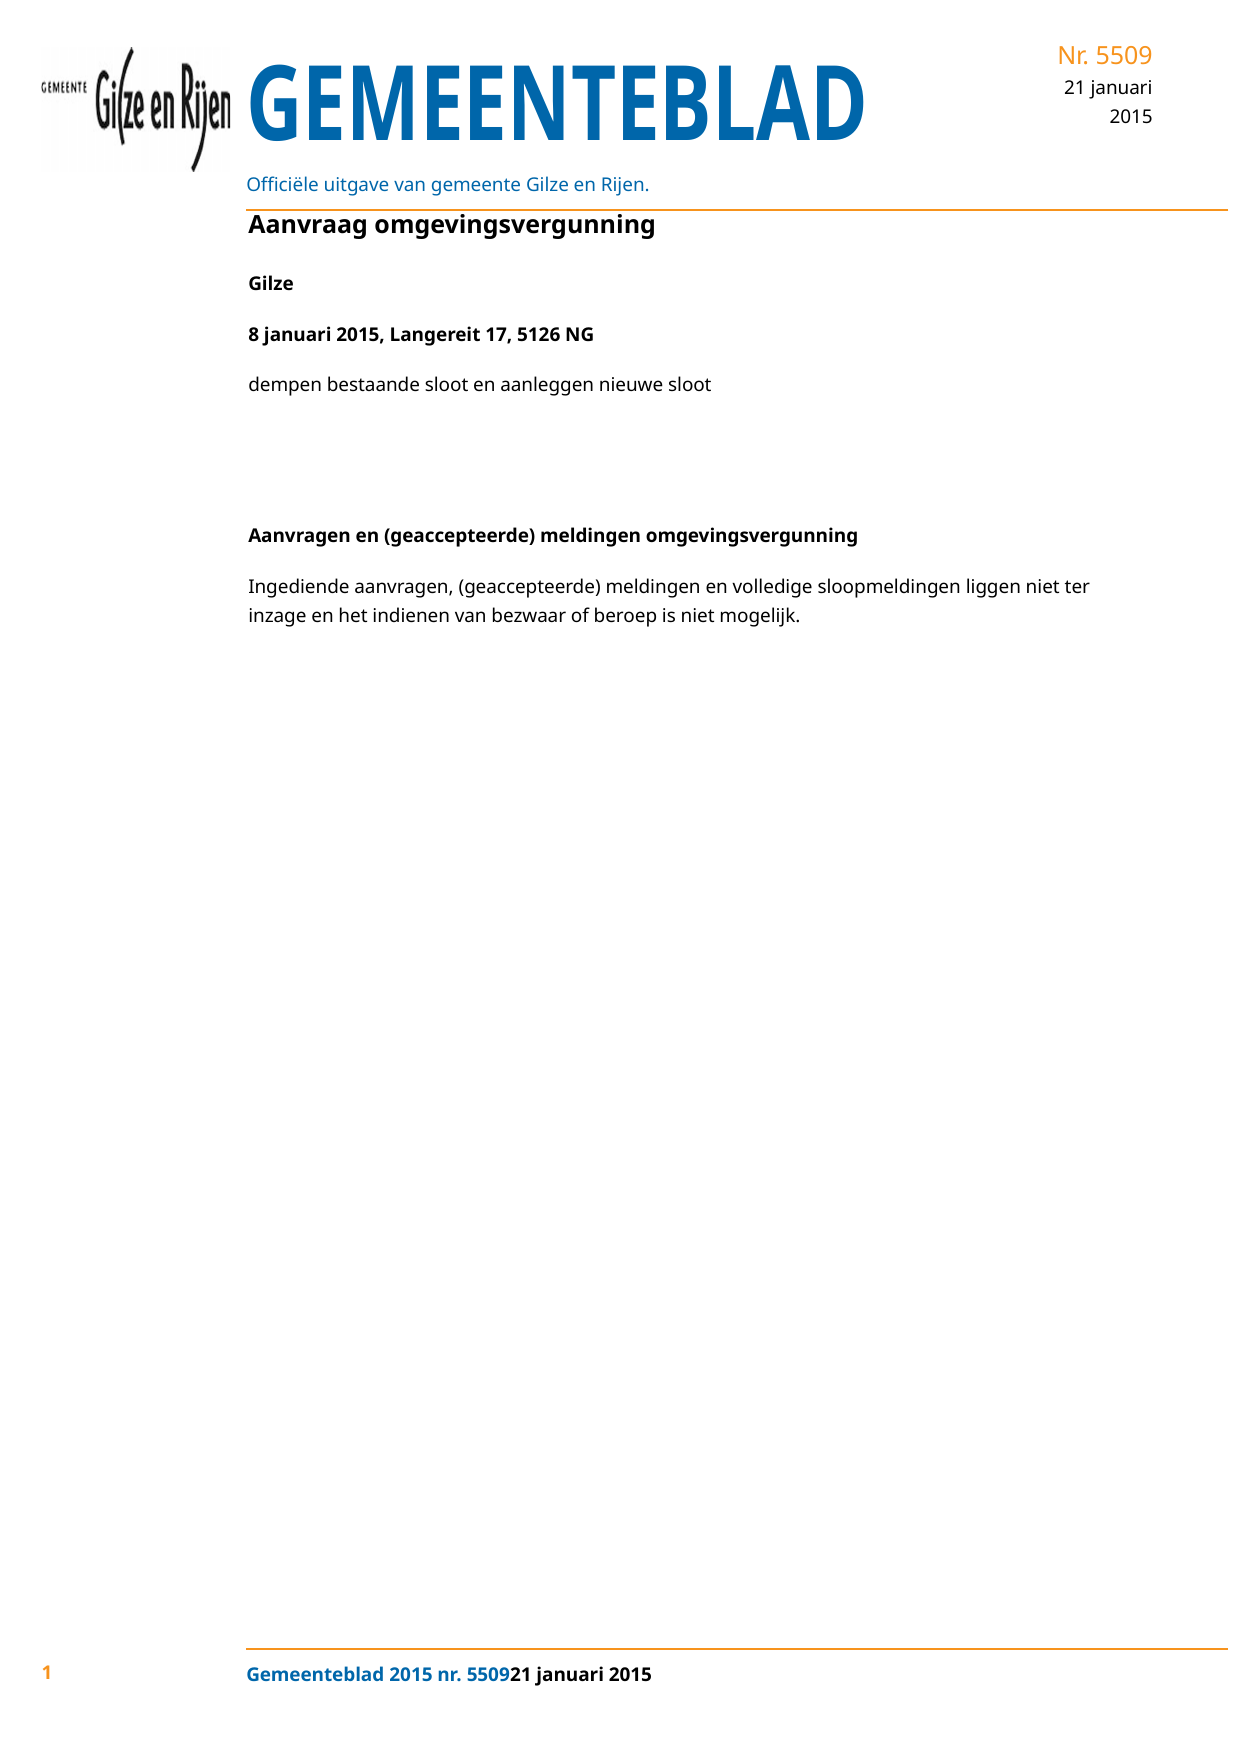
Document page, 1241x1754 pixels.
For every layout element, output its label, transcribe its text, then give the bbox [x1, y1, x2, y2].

text dempen bestaande sloot en aanleggen nieuwe sloot [248, 371, 1152, 397]
text Ingediende aanvragen, (geaccepteerde) meldingen en volledige sloopmeldingen liggen niet ter inzage en het indienen van bezwaar of beroep is niet mogelijk. [248, 573, 1152, 628]
text Aanvragen en (geaccepteerde) meldingen omgevingsvergunning [248, 522, 1152, 548]
text 8 januari 2015, Langereit 17, 5126 NG [248, 321, 1152, 346]
picture [41, 47, 231, 172]
text Aanvraag omgevingsvergunning [248, 211, 1152, 241]
text Gilze [248, 270, 1152, 296]
